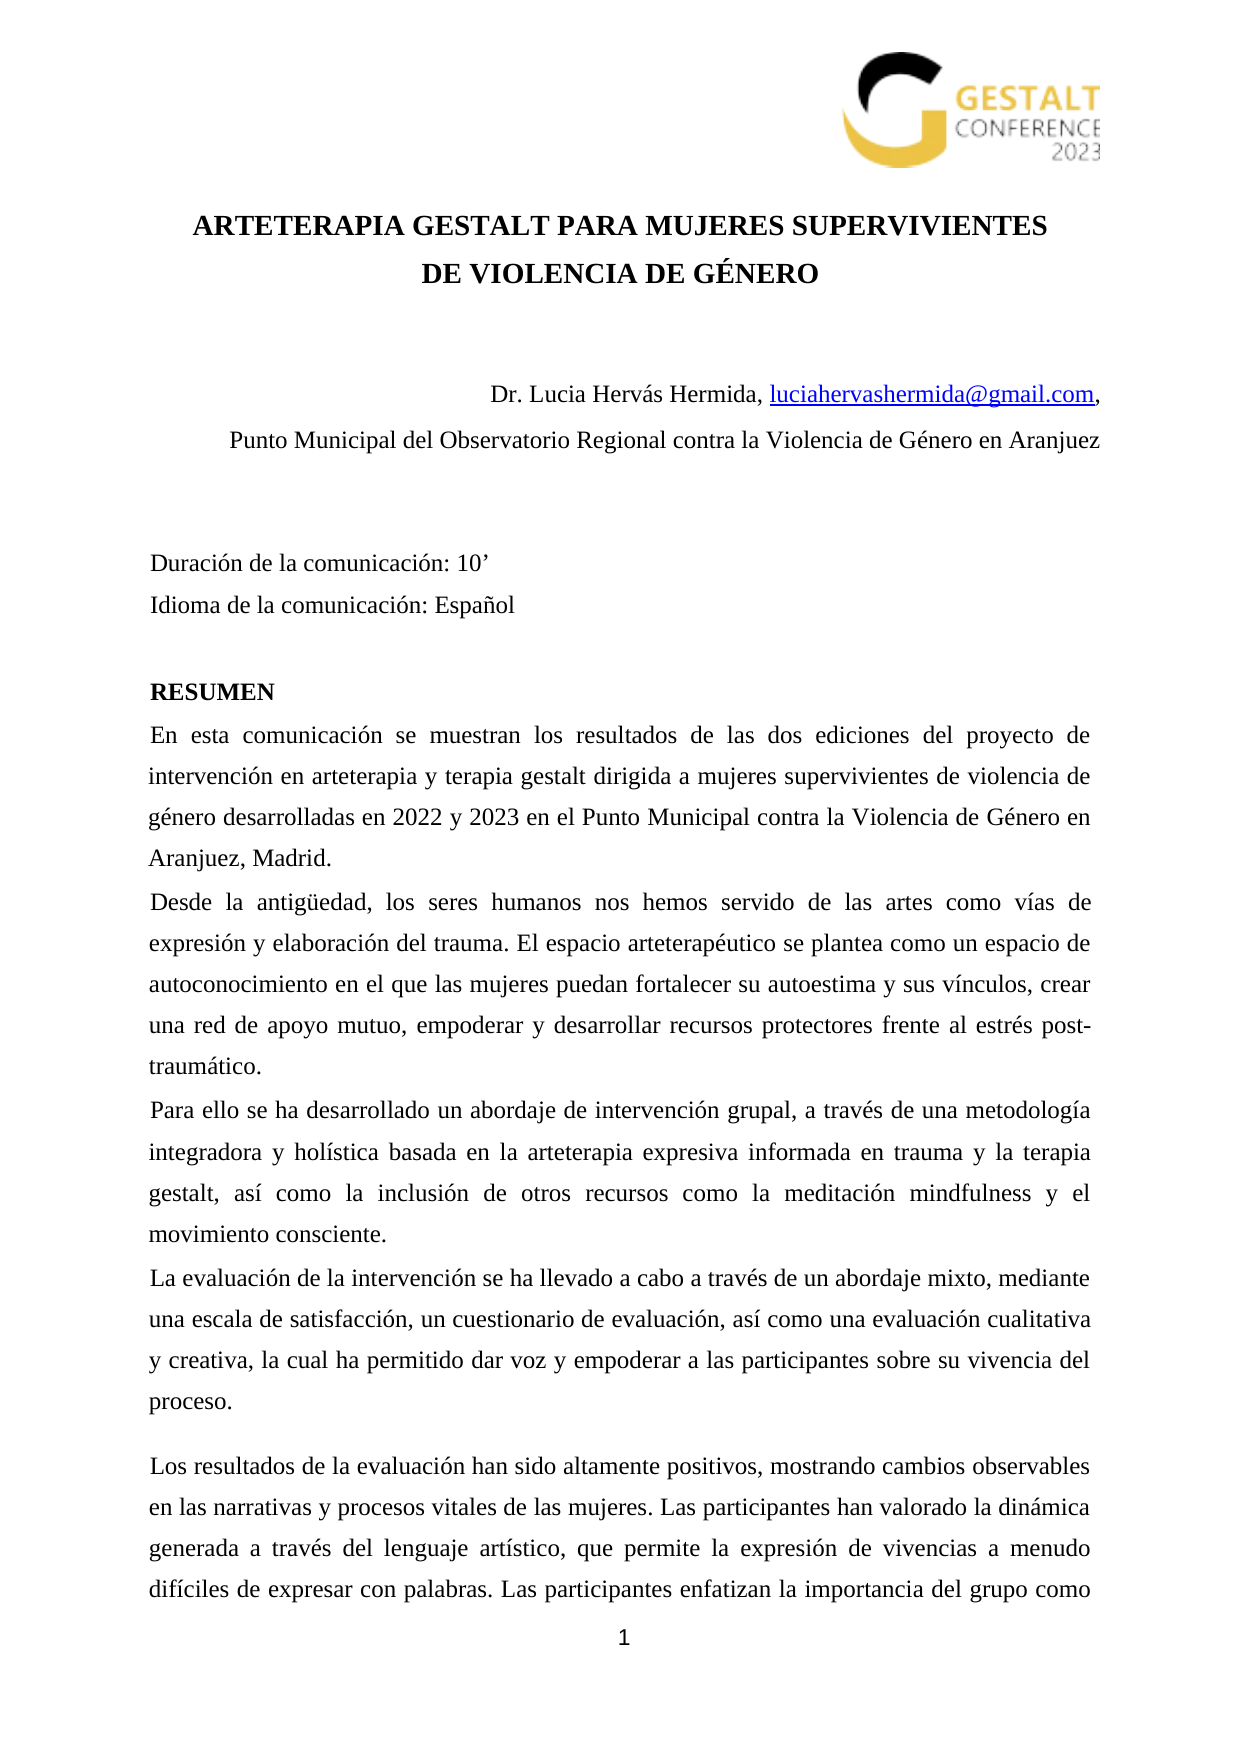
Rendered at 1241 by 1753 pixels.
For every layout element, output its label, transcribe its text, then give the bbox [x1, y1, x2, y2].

text Idioma de la comunicación: Español [150, 590, 938, 619]
picture [842, 52, 1100, 168]
text Duración de la comunicación: 10’ [150, 548, 1100, 576]
text RESUMEN [150, 677, 1100, 706]
text Desde la antigüedad, los seres humanos nos hemos servido de las artes como vías de expresión y elaboración del trauma. El espacio arteterapéutico se plantea como un espacio de autoconocimiento en el que las mujeres puedan fortalecer su autoestima y sus vínculos, crear una red de apoyo mutuo, empoderar y desarrollar recursos protectores frente al estrés post-traumático. [149, 887, 1092, 1080]
text ARTETERAPIA GESTALT PARA MUJERES SUPERVIVIENTES DE VIOLENCIA DE GÉNERO [170, 208, 1071, 289]
text Punto Municipal del Observatorio Regional contra la Violencia de Género en Aranjuez [148, 425, 1100, 453]
text En esta comunicación se muestran los resultados de las dos ediciones del proyecto de intervención en arteterapia y terapia gestalt dirigida a mujeres supervivientes de violencia de género desarrolladas en 2022 y 2023 en el Punto Municipal contra la Violencia de Género en Aranjuez, Madrid. [148, 720, 1092, 872]
text La evaluación de la intervención se ha llevado a cabo a través de un abordaje mixto, mediante una escala de satisfacción, un cuestionario de evaluación, así como una evaluación cualitativa y creativa, la cual ha permitido dar voz y empoderar a las participantes sobre su vivencia del proceso. [149, 1263, 1092, 1414]
text Los resultados de la evaluación han sido altamente positivos, mostrando cambios observables en las narrativas y procesos vitales de las mujeres. Las participantes han valorado la dinámica generada a través del lenguaje artístico, que permite la expresión de vivencias a menudo difíciles de expresar con palabras. Las participantes enfatizan la importancia del grupo como [149, 1451, 1092, 1603]
text Para ello se ha desarrollado un abordaje de intervención grupal, a través de una metodología integradora y holística basada en la arteterapia expresiva informada en trauma y la terapia gestalt, así como la inclusión de otros recursos como la meditación mindfulness y el movimiento consciente. [148, 1096, 1092, 1247]
text Dr. Lucia Hervás Hermida, luciahervashermida@gmail.com, [148, 379, 1100, 408]
